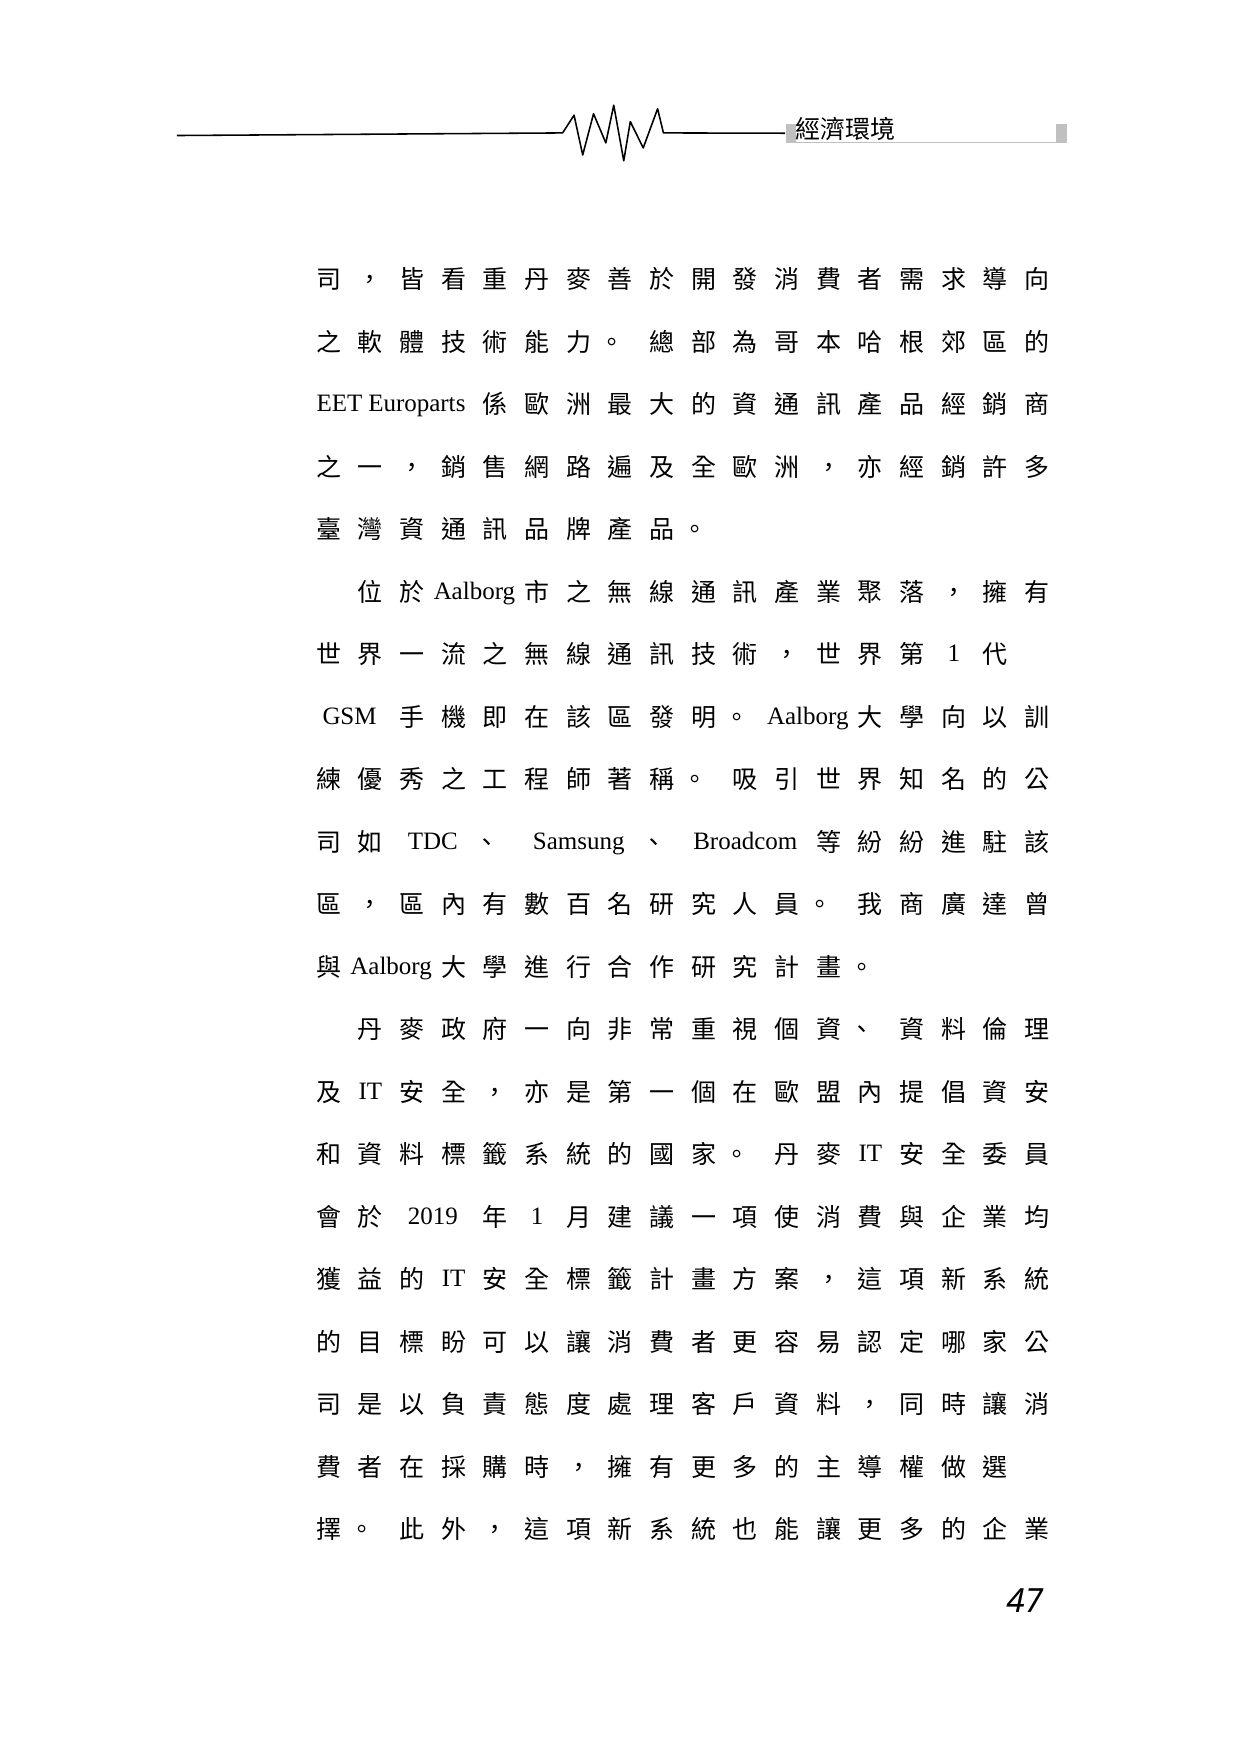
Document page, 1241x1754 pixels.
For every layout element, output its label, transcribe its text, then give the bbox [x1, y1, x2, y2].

text 丹麥政府一向非常重視個資、資料倫理及IT安全，亦是第一個在歐盟內提倡資安和資料標籤系統的國家。丹麥IT安全委員會於2019年1月建議一項使消費與企業均獲益的IT安全標籤計畫方案，這項新系統的目標盼可以讓消費者更容易認定哪家公司是以負責態度處理客戶資料，同時讓消費者在採購時，擁有更多的主導權做選擇。此外，這項新系統也能讓更多的企業 [281, 986, 1058, 1549]
text 司，皆看重丹麥善於開發消費者需求導向之軟體技術能力。總部為哥本哈根郊區的EET Europarts係歐洲最大的資通訊產品經銷商之一，銷售網路遍及全歐洲，亦經銷許多臺灣資通訊品牌產品。 [281, 236, 1058, 549]
text 位於Aalborg市之無線通訊產業聚落，擁有世界一流之無線通訊技術，世界第1代GSM手機即在該區發明。Aalborg大學向以訓練優秀之工程師著稱。吸引世界知名的公司如TDC、Samsung、Broadcom等紛紛進駐該區，區內有數百名研究人員。我商廣達曾與Aalborg大學進行合作研究計畫。 [281, 549, 1058, 986]
